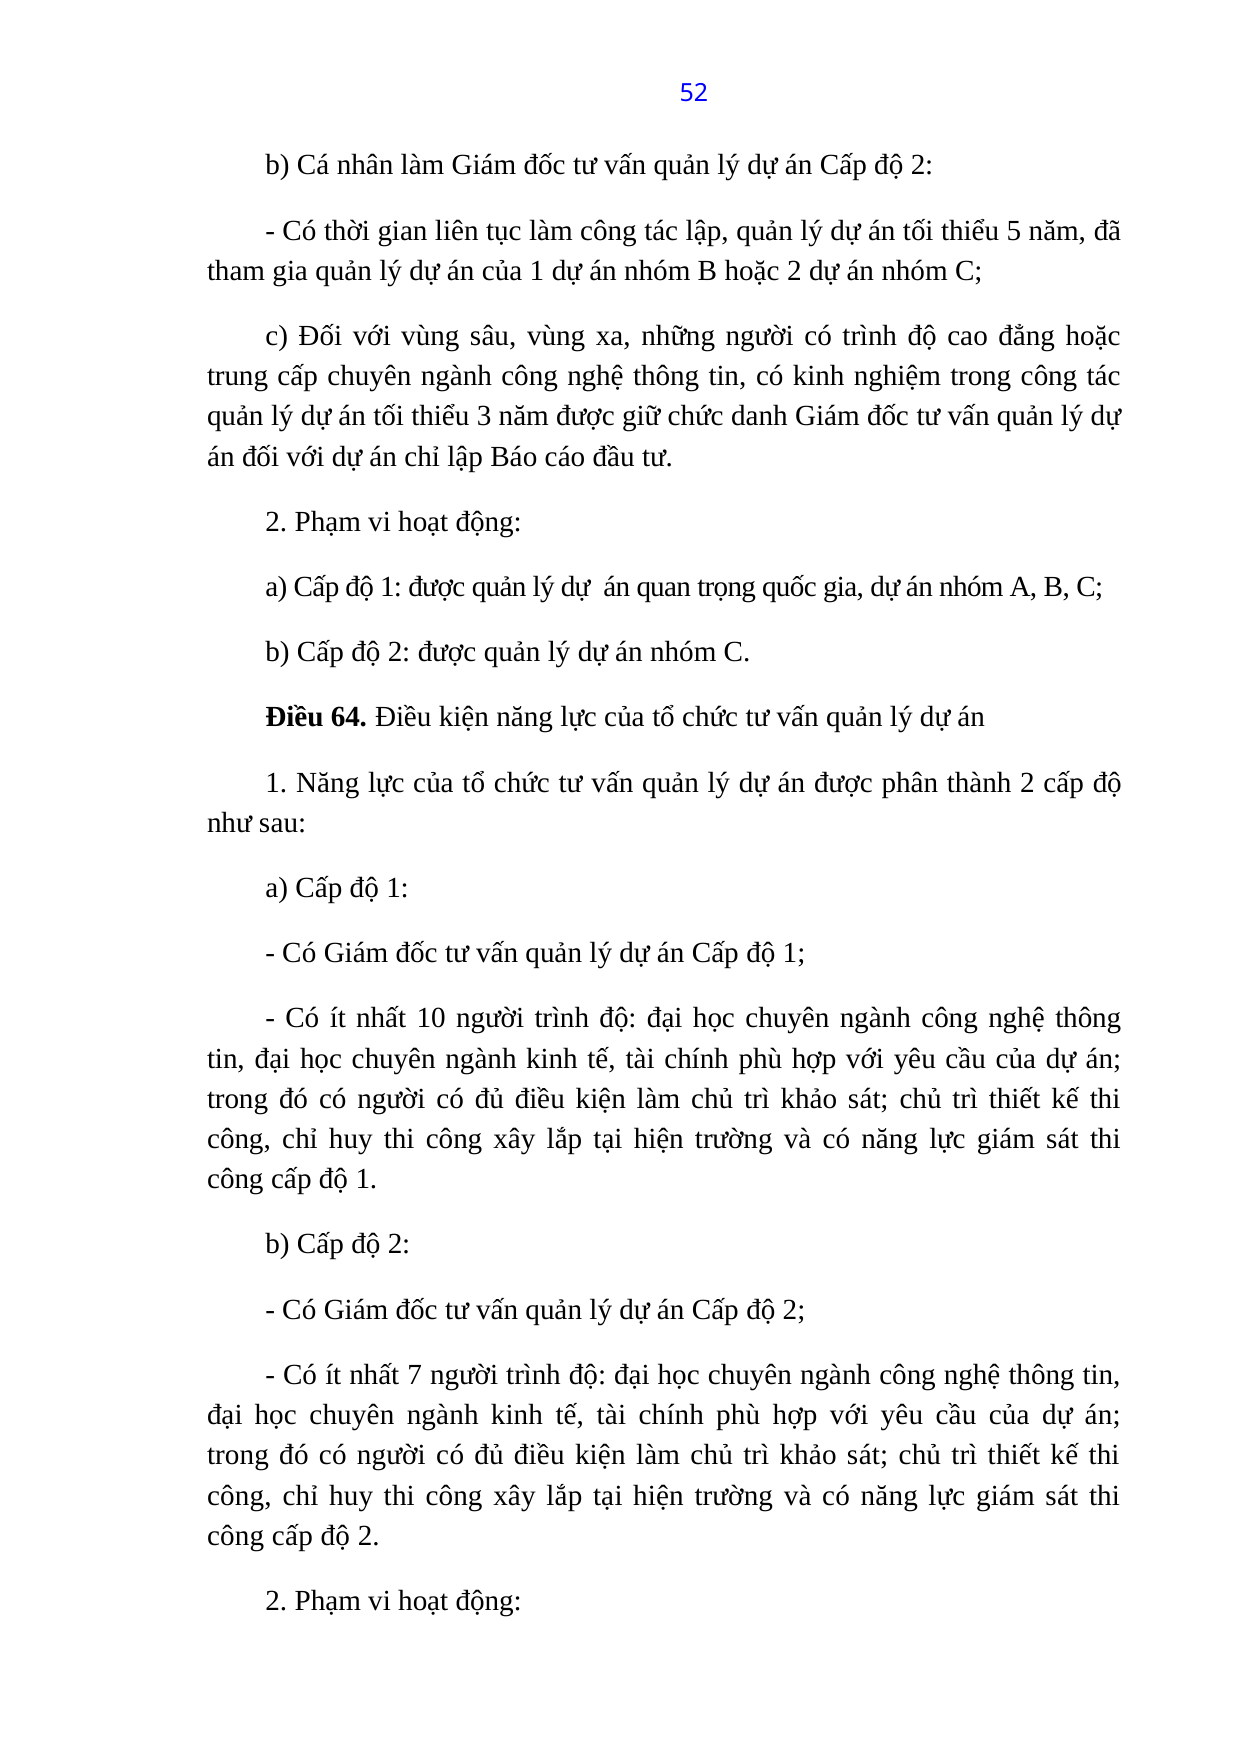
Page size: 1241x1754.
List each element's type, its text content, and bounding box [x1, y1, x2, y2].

text - Có ít nhất 7 người trình độ: đại học chuyên ngành công nghệ thông tin, đại học chuyên ngành kinh tế, tài chính phù hợp với yêu cầu của dự án; trong đó có người có đủ điều kiện làm chủ trì khảo sát; chủ trì thiết kế thi công, chỉ huy thi công xây lắp tại hiện trường và có năng lực giám sát thi công cấp độ 2. [207, 1357, 1122, 1552]
text - Có Giám đốc tư vấn quản lý dự án Cấp độ 2; [207, 1292, 1122, 1326]
text a) Cấp độ 1: đư­­ợc quản lý dự án quan trọng quốc gia, dự án nhóm A, B, C; [207, 569, 1122, 603]
text b) Cấp độ 2: [207, 1227, 1122, 1260]
text - Có thời gian liên tục làm công tác lập, quản lý dự án tối thiểu 5 năm, đã tham gia quản lý dự án của 1 dự án nhóm B hoặc 2 dự án nhóm C; [207, 213, 1122, 287]
text Điều 64. Điều kiện năng lực của tổ chức tư vấn quản lý dự án [207, 700, 1122, 733]
text 2. Phạm vi hoạt động: [207, 1583, 1122, 1617]
text b) Cá nhân làm Giám đốc tư vấn quản lý dự án Cấp độ 2: [207, 148, 1122, 181]
text a) Cấp độ 1: [207, 870, 1122, 904]
text - Có ít nhất 10 người trình độ: đại học chuyên ngành công nghệ thông tin, đại học chuyên ngành kinh tế, tài chính phù hợp với yêu cầu của dự án; trong đó có người có đủ điều kiện làm chủ trì khảo sát; chủ trì thiết kế thi công, chỉ huy thi công xây lắp tại hiện trường và có năng lực giám sát thi công cấp độ 1. [207, 1001, 1122, 1195]
text - Có Giám đốc tư vấn quản lý dự án Cấp độ 1; [207, 936, 1122, 969]
text c) Đối với vùng sâu, vùng xa, những người có trình độ cao đẳng hoặc trung cấp chuyên ngành công nghệ thông tin, có kinh nghiệm trong công tác quản lý dự án tối thiểu 3 năm được giữ chức danh Giám đốc tư vấn quản lý dự án đối với dự án chỉ lập Báo cáo đầu tư. [207, 318, 1122, 472]
text b) Cấp độ 2: đư­­ợc quản lý dự án nhóm C. [207, 634, 1122, 668]
text 1. Năng lực của tổ chức tư­­ vấn quản lý dự án đư­­ợc phân thành 2 cấp độ như sau: [207, 765, 1122, 839]
text 2. Phạm vi hoạt động: [207, 504, 1122, 538]
